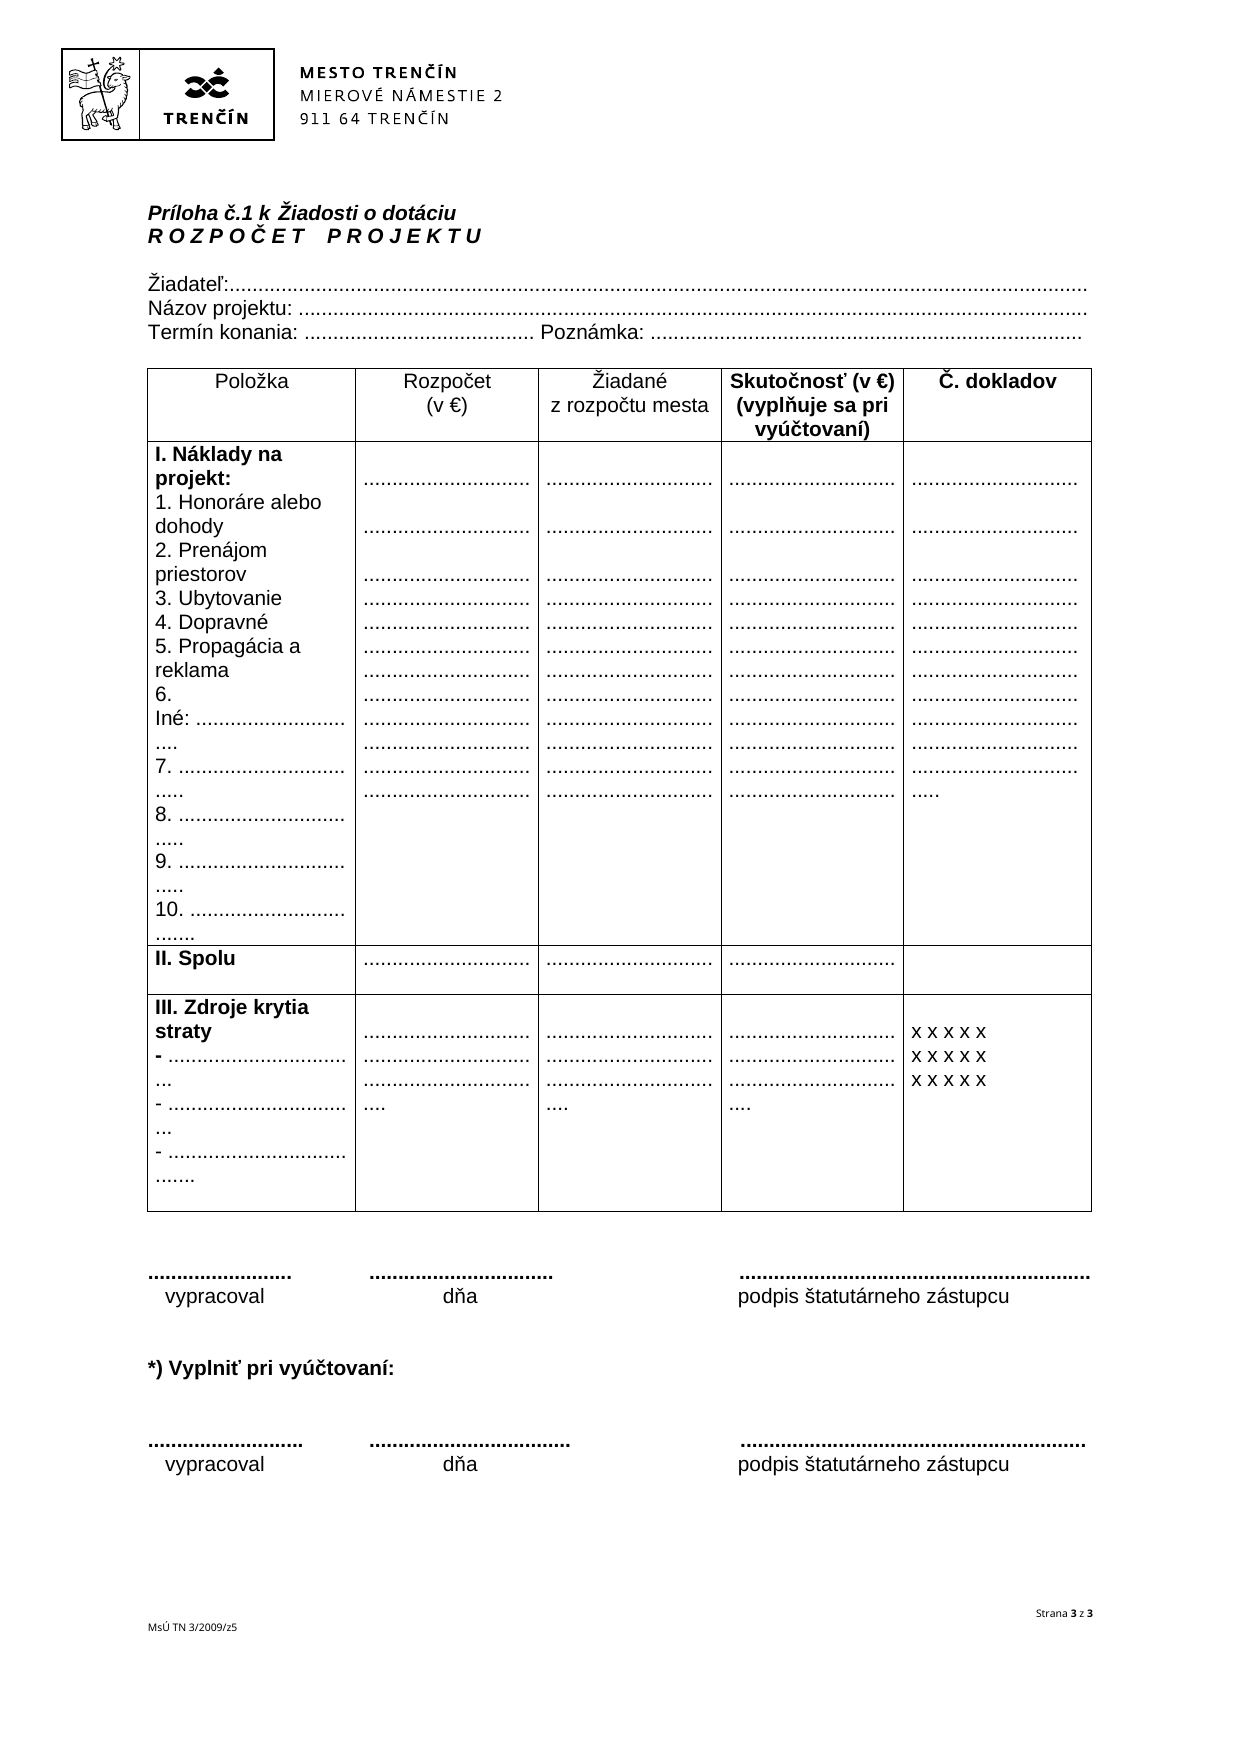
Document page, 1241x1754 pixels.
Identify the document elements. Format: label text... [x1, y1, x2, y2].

table_header Položka [148, 369, 355, 441]
text ........................... ................................... ............................................................ [148, 1427, 1093, 1451]
subtitle R O Z P O Č E T P R O J E K T U [148, 224, 1093, 248]
table_cell ............................. [539, 946, 721, 994]
text *) Vyplniť pri vyúčtovaní: [148, 1356, 1093, 1379]
table_cell ............................. ............................. ................................. [356, 995, 538, 1211]
table_cell ............................. ............................. ................................. [539, 995, 721, 1211]
table_cell ............................. ............................. ............................. ............................. ............................. ............................. ............................. ............................. ............................. ............................. ............................. ............................. [356, 442, 538, 945]
table_cell ............................. ............................. ................................. [722, 995, 903, 1211]
table_cell ............................. ............................. ............................. ............................. ............................. ............................. ............................. ............................. ............................. ............................. ............................. ............................. [722, 442, 903, 945]
table_header Skutočnosť (v €) (vyplňuje sa pri vyúčtovaní) [722, 369, 903, 441]
text Názov projektu: ......................................................................................................................................... [148, 296, 1093, 320]
table_header Rozpočet (v €) [356, 369, 538, 441]
text vypracoval dňa podpis štatutárneho zástupcu [148, 1451, 1093, 1475]
table_cell ............................. ............................. ............................. ............................. ............................. ............................. ............................. ............................. ............................. ............................. .................................. [904, 442, 1091, 945]
table_cell ............................. ............................. ............................. ............................. ............................. ............................. ............................. ............................. ............................. ............................. ............................. ............................. [539, 442, 721, 945]
table_cell [904, 946, 1091, 994]
subtitle Príloha č.1 k Žiadosti o dotáciu [148, 200, 1093, 224]
text Termín konania: ........................................ Poznámka: ........................................................................... [148, 320, 1093, 344]
table_header Žiadané z rozpočtu mesta [539, 369, 721, 441]
text vypracoval dňa podpis štatutárneho zástupcu [148, 1284, 1093, 1308]
table_cell II. Spolu [148, 946, 355, 994]
text ......................... ................................ ............................................................. [148, 1260, 1093, 1284]
text Žiadateľ:..................................................................................................................................................... [148, 272, 1093, 296]
table_cell ............................. [722, 946, 903, 994]
table_cell x x x x x x x x x x x x x x x [904, 995, 1091, 1211]
table_cell ............................. [356, 946, 538, 994]
table_cell I. Náklady na projekt: 1. Honoráre alebo dohody 2. Prenájom priestorov 3. Ubytovanie 4. Dopravné 5. Propagácia a reklama 6. Iné: .............................. 7. .................................. 8. .................................. 9. .................................. 10. .................................. [148, 442, 355, 945]
table_header Č. dokladov [904, 369, 1091, 441]
table_cell III. Zdroje krytia straty - .................................. - .................................. - ...................................... [148, 995, 355, 1211]
